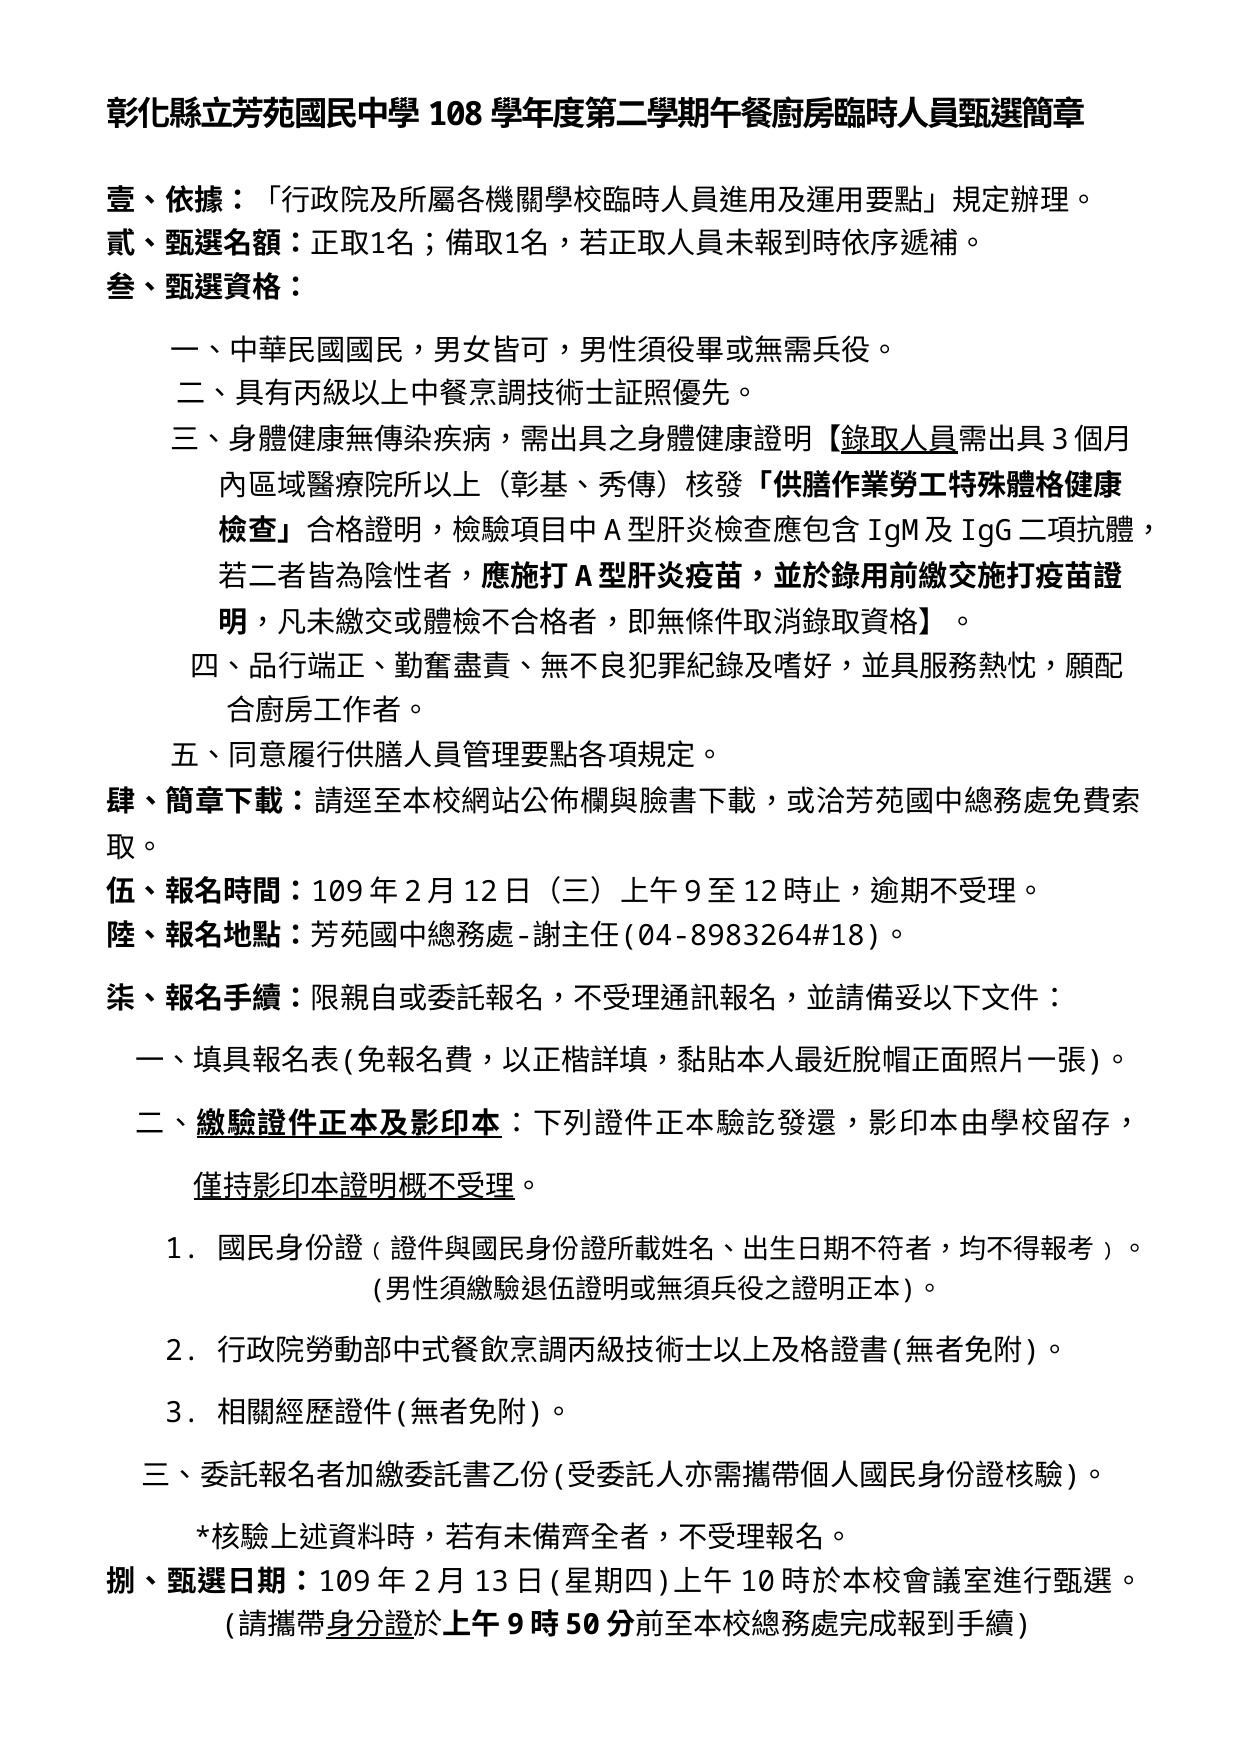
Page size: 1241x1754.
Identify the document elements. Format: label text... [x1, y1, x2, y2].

text 2. 行政院勞動部中式餐飲烹調丙級技術士以上及格證書(無者免附)。 [106, 1306, 1144, 1368]
text 三、身體健康無傳染疾病，需出具之身體健康證明【錄取人員需出具3個月內區域醫療院所以上（彰基、秀傳）核發「供膳作業勞工特殊體格健康檢查」合格證明，檢驗項目中A型肝炎檢查應包含IgM及IgG二項抗體，若二者皆為陰性者，應施打A型肝炎疫苗，並於錄用前繳交施打疫苗證明，凡未繳交或體檢不合格者，即無條件取消錄取資格】。 [135, 412, 1144, 642]
text 二、繳驗證件正本及影印本：下列證件正本驗訖發還，影印本由學校留存， 僅持影印本證明概不受理。 [135, 1079, 1144, 1204]
text 3. 相關經歷證件(無者免附)。 [106, 1368, 1144, 1431]
text 壹、依據：「行政院及所屬各機關學校臨時人員進用及運用要點」規定辦理。 [106, 175, 1144, 219]
text (男性須繳驗退伍證明或無須兵役之證明正本)。 [106, 1267, 1144, 1306]
text *核驗上述資料時，若有未備齊全者，不受理報名。 [106, 1493, 1144, 1556]
text 捌、甄選日期：109年2月13日(星期四)上午10時於本校會議室進行甄選。(請攜帶身分證於上午9時50分前至本校總務處完成報到手續) [106, 1556, 1144, 1643]
text 柒、報名手續：限親自或委託報名，不受理通訊報名，並請備妥以下文件： [106, 954, 1144, 1017]
text 1. 國民身份證﹙證件與國民身份證所載姓名、出生日期不符者，均不得報考﹚。 [106, 1204, 1144, 1267]
text 一、中華民國國民，男女皆可，男性須役畢或無需兵役。 [106, 306, 1144, 369]
text 五、同意履行供膳人員管理要點各項規定。 [135, 729, 1144, 775]
text 肆、簡章下載：請逕至本校網站公佈欄與臉書下載，或洽芳苑國中總務處免費索取。 [106, 775, 1144, 867]
text 貳、甄選名額：正取1名；備取1名，若正取人員未報到時依序遞補。 [106, 219, 1144, 262]
text 彰化縣立芳苑國民中學108學年度第二學期午餐廚房臨時人員甄選簡章 [106, 96, 1144, 133]
text 二、具有丙級以上中餐烹調技術士証照優先。 [106, 369, 1144, 412]
text 一、填具報名表(免報名費，以正楷詳填，黏貼本人最近脫帽正面照片一張)。 [135, 1017, 1144, 1079]
text 三、委託報名者加繳委託書乙份(受委託人亦需攜帶個人國民身份證核驗)。 [106, 1431, 1144, 1493]
text 叁、甄選資格： [106, 262, 1144, 306]
text 四、品行端正、勤奮盡責、無不良犯罪紀錄及嗜好，並具服務熱忱，願配合廚房工作者。 [50, 642, 1144, 729]
text 陸、報名地點：芳苑國中總務處-謝主任(04-8983264#18)。 [106, 910, 1144, 954]
text 伍、報名時間：109年2月12日（三）上午9至12時止，逾期不受理。 [106, 867, 1144, 910]
